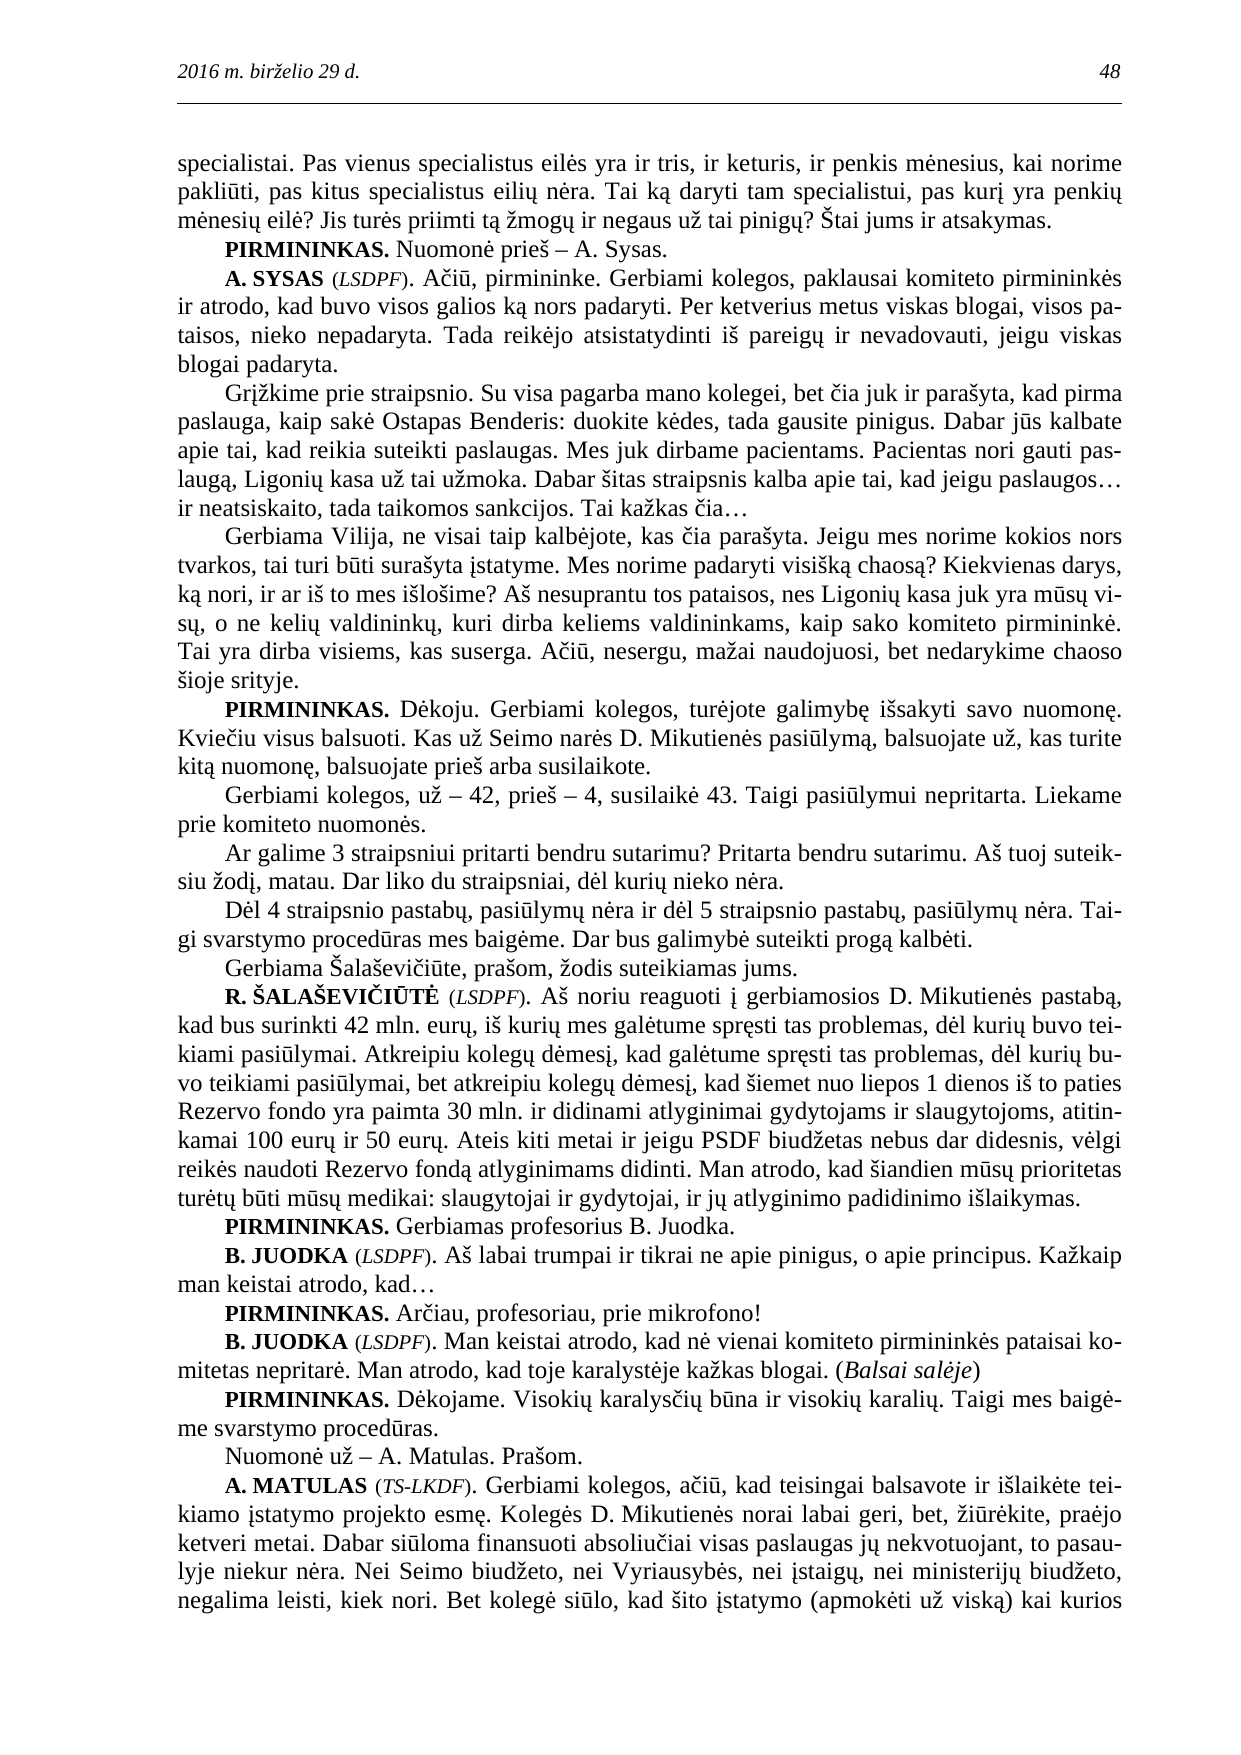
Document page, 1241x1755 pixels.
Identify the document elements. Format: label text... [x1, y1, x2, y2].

text PIRMININKAS. Dė­ko­ju. Ger­bia­mi ko­le­gos, tu­rė­jo­te ga­li­my­bę iš­sa­ky­ti sa­vo nuo­mo­nę. Kvie­čiu vi­sus bal­suo­ti. Kas už Sei­mo na­rės D. Mi­ku­tie­nės pa­siū­ly­mą, bal­suo­ja­te už, kas tu­ri­te ki­tą nuo­mo­nę, bal­suo­ja­te prieš ar­ba su­si­lai­ko­te. [177, 694, 1122, 780]
text Ger­bia­ma Vi­li­ja, ne vi­sai taip kal­bė­jo­te, kas čia pa­ra­šy­ta. Jei­gu mes no­ri­me ko­kios nors tvar­kos, tai tu­ri bū­ti su­ra­šy­ta įsta­ty­me. Mes no­ri­me pa­da­ry­ti vi­siš­ką cha­o­są? Kiek­vie­nas da­rys, ką no­ri, ir ar iš to mes iš­lo­ši­me? Aš ne­su­pran­tu tos pa­tai­sos, nes Li­go­nių ka­sa juk yra mū­sų vi­sų, o ne ke­lių val­di­nin­kų, ku­ri dir­ba ke­liems val­di­nin­kams, kaip sa­ko ko­mi­te­to pir­mi­nin­kė. Tai yra dir­ba vi­siems, kas su­ser­ga. Ačiū, ne­ser­gu, ma­žai nau­do­juo­si, bet ne­da­ry­ki­me cha­o­so šio­je sri­ty­je. [177, 521, 1122, 694]
text B. JUODKA (LSDPF). Aš la­bai trum­pai ir tik­rai ne apie pi­ni­gus, o apie prin­ci­pus. Kaž­kaip man keis­tai at­ro­do, kad… [177, 1240, 1122, 1298]
text PIRMININKAS. Dė­ko­ja­me. Vi­so­kių ka­ra­lys­čių bū­na ir vi­so­kių ka­ra­lių. Tai­gi mes bai­gė­me svars­ty­mo pro­ce­dū­ras. [177, 1384, 1122, 1441]
text PIRMININKAS. Nuo­mo­nė prieš – A. Sy­sas. [177, 234, 1122, 263]
text A. SYSAS (LSDPF). Ačiū, pir­mi­nin­ke. Ger­bia­mi ko­le­gos, pa­klau­sai ko­mi­te­to pir­mi­nin­kės ir at­ro­do, kad bu­vo vi­sos ga­lios ką nors pa­da­ry­ti. Per ket­ve­rius me­tus vis­kas blo­gai, vi­sos pa­tai­sos, nie­ko ne­pa­da­ry­ta. Ta­da rei­kė­jo at­si­sta­ty­din­ti iš pa­rei­gų ir ne­va­do­vau­ti, jei­gu vis­kas blo­gai pa­da­ry­ta. [177, 263, 1122, 378]
text Nuo­mo­nė už – A. Ma­tu­las. Pra­šom. [177, 1441, 1122, 1470]
text B. JUODKA (LSDPF). Man keis­tai at­ro­do, kad nė vie­nai ko­mi­te­to pir­mi­nin­kės pa­tai­sai ko­mi­te­tas ne­pri­ta­rė. Man at­ro­do, kad to­je ka­ra­lys­tė­je kaž­kas blo­gai. (Bal­sai sa­lė­je) [177, 1326, 1122, 1384]
text Ar ga­li­me 3 straips­niui pri­tar­ti ben­dru su­ta­ri­mu? Pri­tar­ta ben­dru su­ta­ri­mu. Aš tuoj su­teik­siu žo­dį, ma­tau. Dar li­ko du straips­niai, dėl ku­rių nie­ko nė­ra. [177, 838, 1122, 895]
text Ger­bia­mi ko­le­gos, už – 42, prieš – 4, su­si­lai­kė 43. Tai­gi pa­siū­ly­mui ne­pri­tar­ta. Lie­ka­me prie ko­mi­te­to nuo­mo­nės. [177, 780, 1122, 838]
text Grįž­ki­me prie straips­nio. Su vi­sa pa­gar­ba ma­no ko­le­gei, bet čia juk ir pa­ra­šy­ta, kad pir­ma pa­slau­ga, kaip sa­kė Ostapas Ben­de­ris: duo­ki­te kė­des, ta­da gau­si­te pi­ni­gus. Da­bar jūs kal­ba­te apie tai, kad rei­kia su­teik­ti pa­slau­gas. Mes juk dir­ba­me pa­cien­tams. Pa­cien­tas no­ri gau­ti pa­s­lau­gą, Li­go­nių ka­sa už tai už­mo­ka. Da­bar ši­tas straips­nis kal­ba apie tai, kad jei­gu pa­slau­gos… ir neat­si­skai­to, ta­da tai­ko­mos sank­ci­jos. Tai kaž­kas čia… [177, 378, 1122, 521]
text PIRMININKAS. Ar­čiau, pro­fe­so­riau, prie mik­ro­fo­no! [177, 1298, 1122, 1326]
text A. MATULAS (TS-LKDF). Ger­bia­mi ko­le­gos, ačiū, kad tei­sin­gai bal­sa­vo­te ir iš­lai­kė­te tei­kia­mo įsta­ty­mo pro­jek­to es­mę. Ko­le­gės D. Mi­ku­tie­nės no­rai la­bai ge­ri, bet, žiū­rė­ki­te, pra­ėjo ket­ve­ri me­tai. Da­bar siū­lo­ma fi­nan­suo­ti ab­so­liu­čiai vi­sas pa­slau­gas jų ne­kvo­tuo­jant, to pa­sau­ly­je nie­kur nė­ra. Nei Sei­mo biu­dže­to, nei Vy­riau­sy­bės, nei įstai­gų, nei mi­nis­te­ri­jų biu­dže­to, ne­ga­li­ma leis­ti, kiek no­ri. Bet ko­le­gė siū­lo, kad ši­to įsta­ty­mo (ap­mo­kė­ti už vis­ką) kai ku­rios [177, 1470, 1122, 1614]
text R. ŠALAŠEVIČIŪTĖ (LSDPF). Aš no­riu re­a­guo­ti į ger­bia­mo­sios D. Mi­ku­tie­nės pa­sta­bą, kad bus su­rink­ti 42 mln. eu­rų, iš ku­rių mes ga­lė­tu­me spręs­ti tas pro­ble­mas, dėl ku­rių bu­vo tei­kia­mi pa­siū­ly­mai. At­krei­piu ko­le­gų dė­me­sį, kad ga­lė­tu­me spręs­ti tas pro­ble­mas, dėl ku­rių bu­vo tei­kia­mi pa­siū­ly­mai, bet at­krei­piu ko­le­gų dė­me­sį, kad šie­met nuo lie­pos 1 die­nos iš to pa­ties Re­zer­vo fon­do yra pa­im­ta 30 mln. ir di­di­na­mi at­ly­gi­ni­mai gy­dy­to­jams ir slau­gy­to­joms, ati­tin­ka­mai 100 eu­rų ir 50 eu­rų. At­eis ki­ti me­tai ir jei­gu PSDF biu­dže­tas ne­bus dar di­des­nis, vėl­gi rei­kės nau­do­ti Re­zer­vo fon­dą at­ly­gi­ni­mams di­din­ti. Man at­ro­do, kad šian­dien mū­sų pri­ori­te­tas tu­rė­tų bū­ti mū­sų me­di­kai: slau­gy­to­jai ir gy­dy­to­jai, ir jų at­ly­gi­ni­mo pa­di­di­ni­mo iš­lai­ky­mas. [177, 981, 1122, 1211]
text Dėl 4 straips­nio pa­sta­bų, pa­siū­ly­mų nė­ra ir dėl 5 straips­nio pa­sta­bų, pa­siū­ly­mų nė­ra. Tai­gi svars­ty­mo pro­ce­dū­ras mes bai­gė­me. Dar bus ga­li­my­bė su­teik­ti pro­gą kal­bė­ti. [177, 895, 1122, 953]
text PIRMININKAS. Ger­bia­mas pro­fe­so­rius B. Juod­ka. [177, 1211, 1122, 1240]
text spe­cia­lis­tai. Pas vie­nus spe­cia­lis­tus ei­lės yra ir tris, ir ke­tu­ris, ir pen­kis mė­ne­sius, kai no­ri­me pa­kliū­ti, pas ki­tus spe­cia­lis­tus ei­lių nė­ra. Tai ką da­ry­ti tam spe­cia­lis­tui, pas ku­rį yra pen­kių mė­ne­sių ei­lė? Jis tu­rės pri­im­ti tą žmo­gų ir ne­gaus už tai pi­ni­gų? Štai jums ir at­sa­ky­mas. [177, 148, 1122, 234]
text Ger­bia­ma Ša­la­še­vi­čiū­te, pra­šom, žo­dis su­tei­kia­mas jums. [177, 953, 1122, 981]
